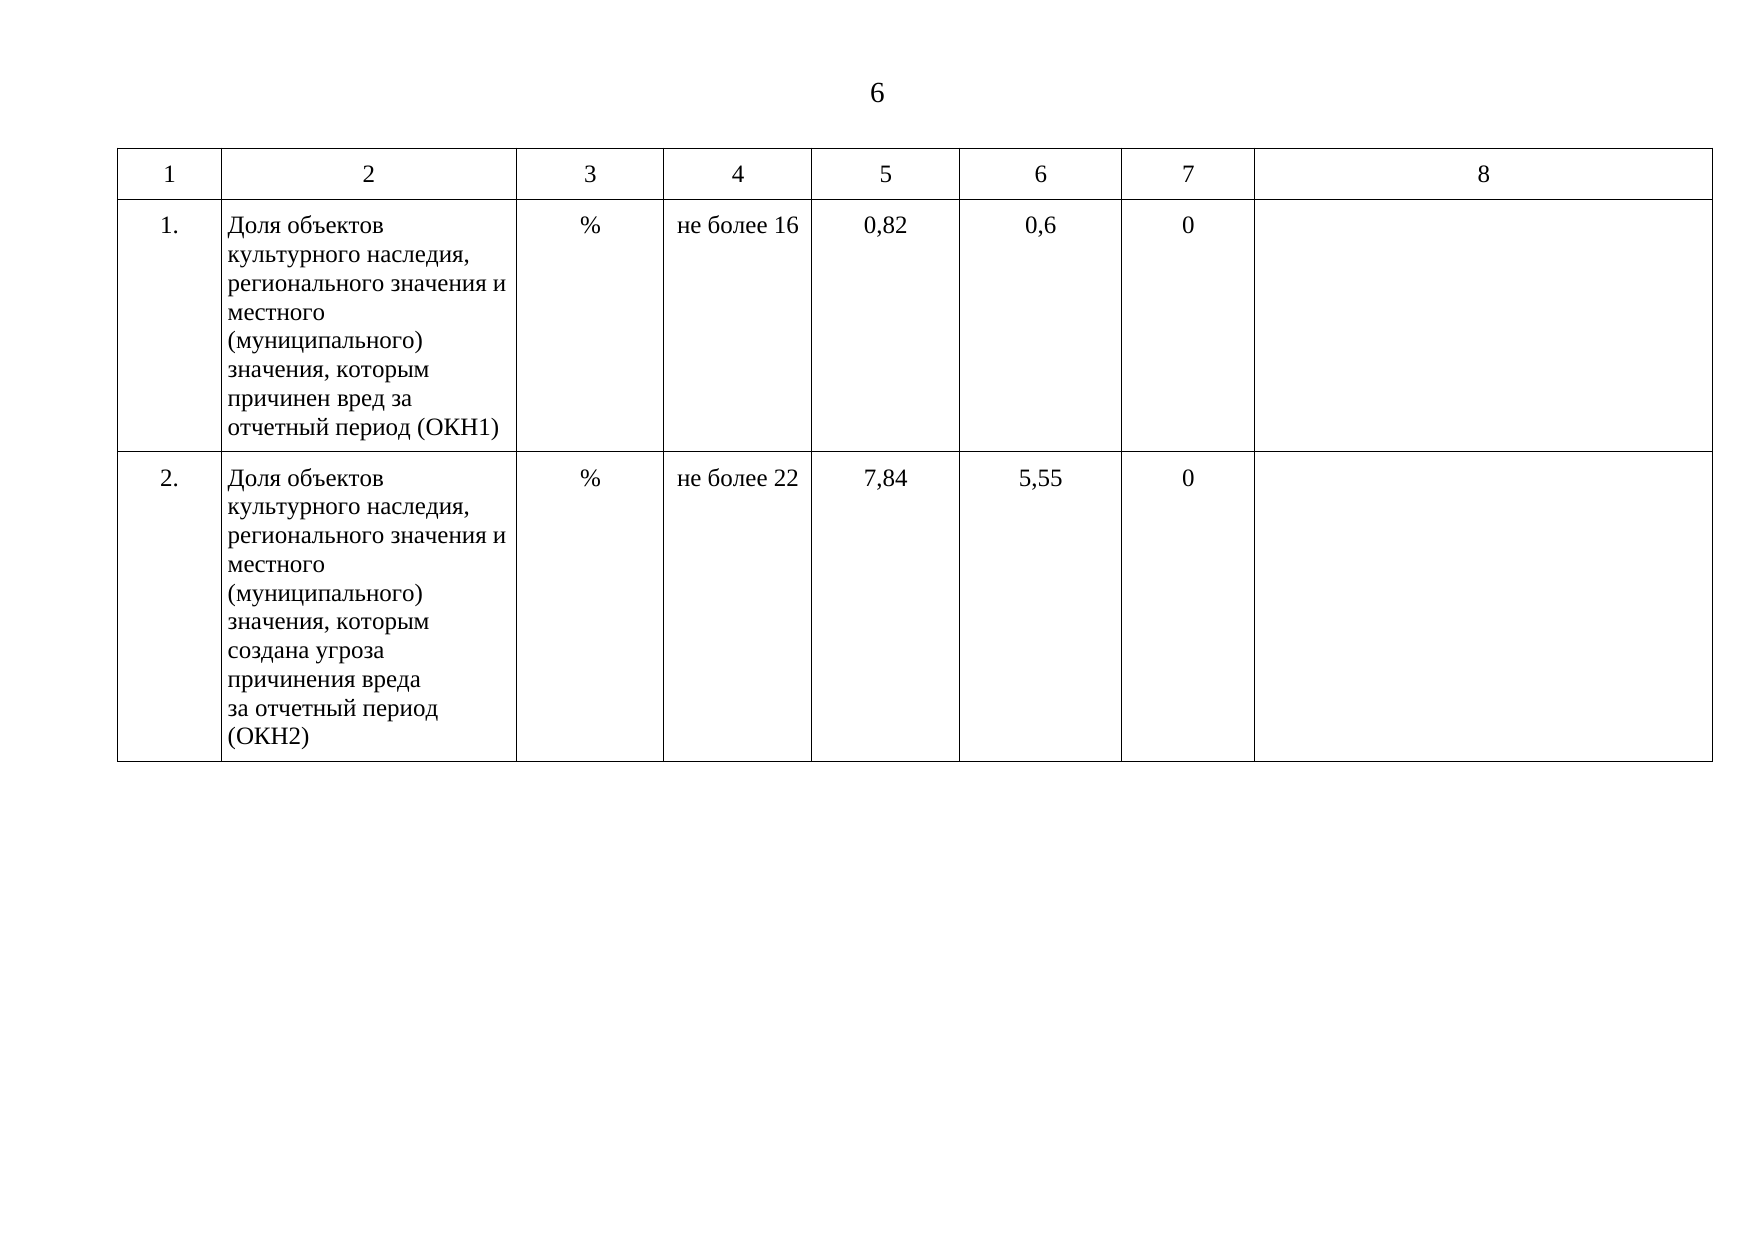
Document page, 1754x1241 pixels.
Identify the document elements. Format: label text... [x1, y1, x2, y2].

table_cell 4 [664, 149, 811, 199]
table_cell % [517, 452, 663, 761]
table_cell 1 [118, 149, 221, 199]
table_cell [1255, 200, 1712, 451]
table_cell 7 [1122, 149, 1254, 199]
table_cell 0,82 [812, 200, 959, 451]
table_cell 8 [1255, 149, 1712, 199]
table_cell 0,6 [960, 200, 1121, 451]
table_cell % [517, 200, 663, 451]
table_cell 3 [517, 149, 663, 199]
table_cell 0 [1122, 200, 1254, 451]
table_cell 7,84 [812, 452, 959, 761]
table_cell 2. [118, 452, 221, 761]
table_cell не более 22 [664, 452, 811, 761]
table_cell 5,55 [960, 452, 1121, 761]
table_cell 0 [1122, 452, 1254, 761]
table_cell 6 [960, 149, 1121, 199]
table_cell не более 16 [664, 200, 811, 451]
table_cell 5 [812, 149, 959, 199]
table_cell 2 [222, 149, 516, 199]
table_cell Доля объектов культурного наследия, регионального значения и местного (муниципального) значения, которым создана угроза причинения вреда за отчетный период (ОКН2) [222, 452, 516, 761]
table_cell [1255, 452, 1712, 761]
table_cell 1. [118, 200, 221, 451]
table_cell Доля объектов культурного наследия, регионального значения и местного (муниципального) значения, которым причинен вред за отчетный период (ОКН1) [222, 200, 516, 451]
